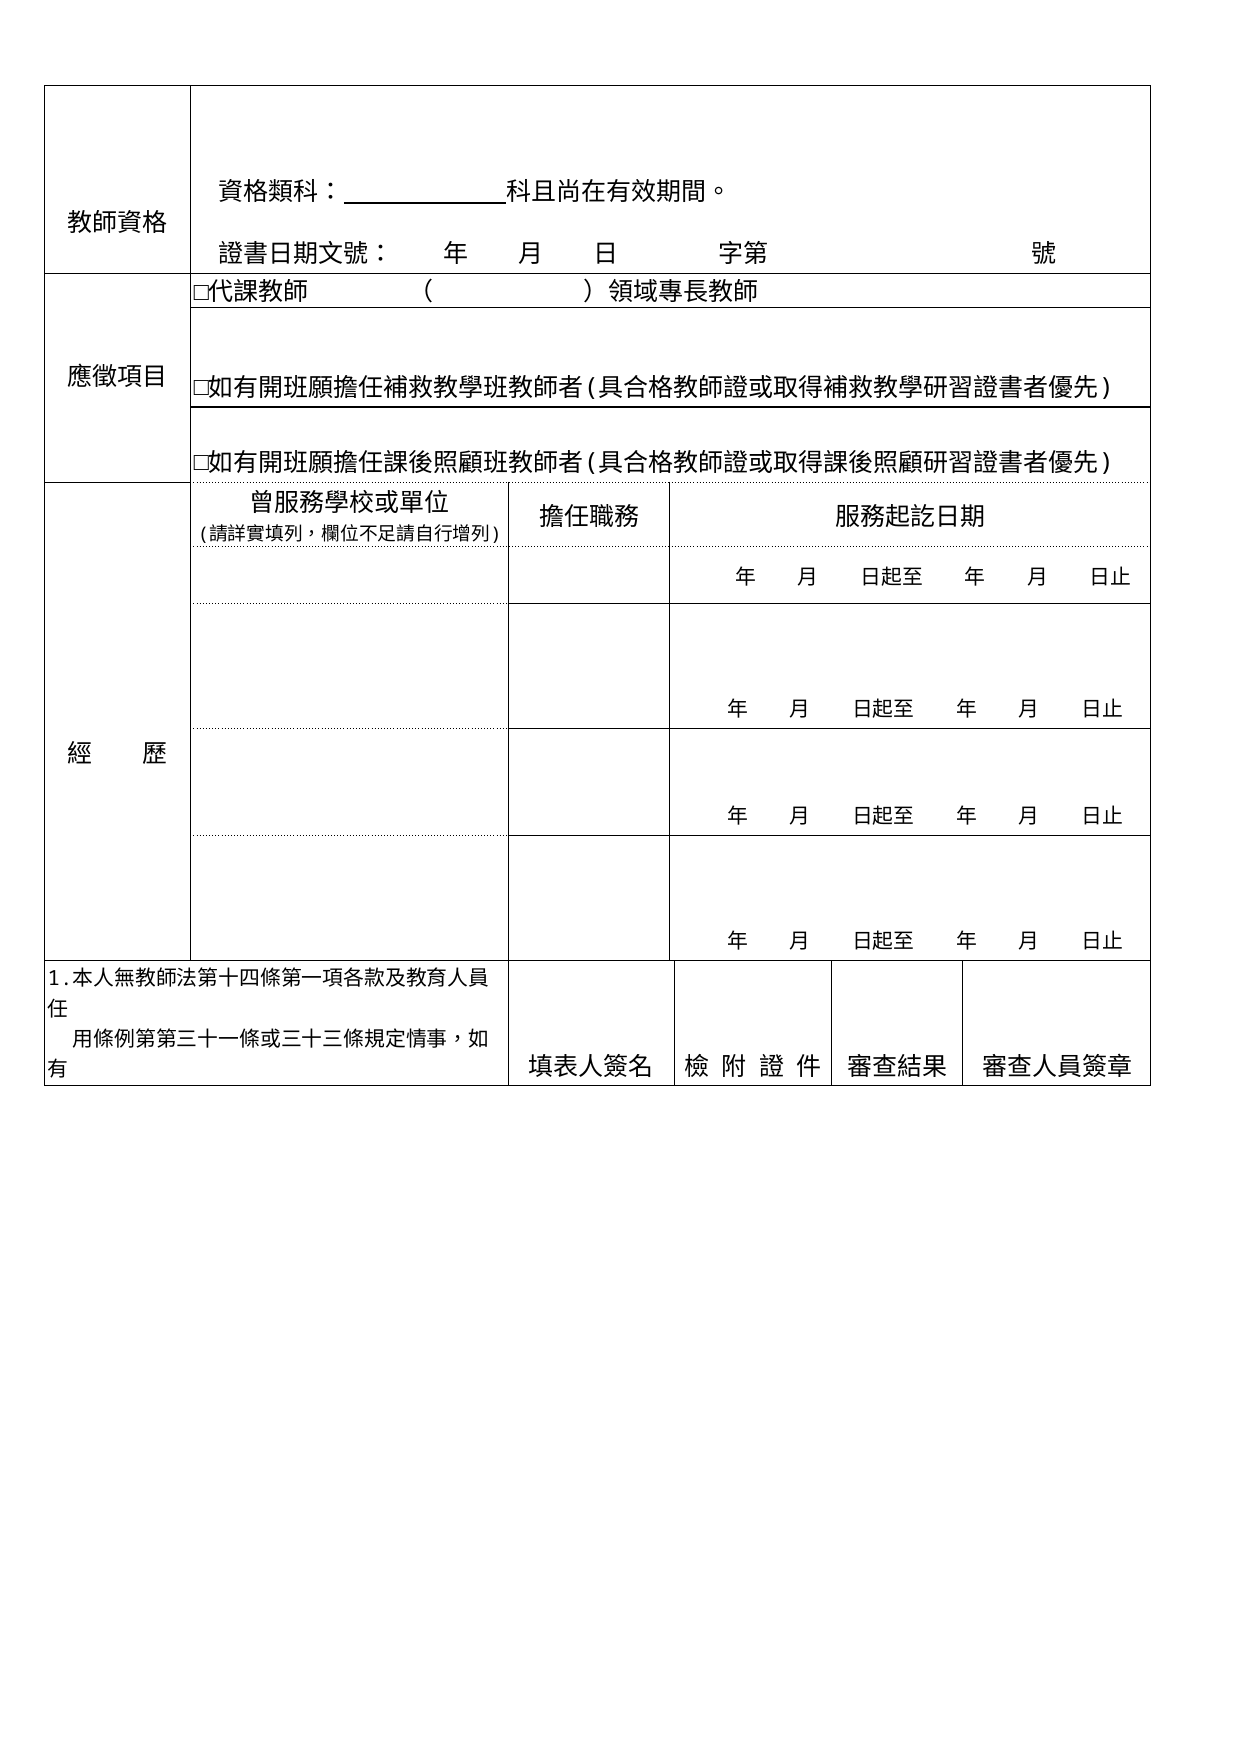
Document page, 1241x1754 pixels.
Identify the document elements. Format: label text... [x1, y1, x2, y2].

table_cell [191, 835, 508, 960]
table_cell [509, 729, 669, 835]
table_cell [191, 728, 508, 835]
table_cell [509, 546, 669, 603]
table_cell 曾服務學校或單位 (請詳實填列，欄位不足請自行增列) [191, 482, 508, 546]
table_cell [191, 603, 508, 728]
table_cell 年 月 日起至 年 月 日止 [670, 729, 1150, 835]
table_cell 服務起訖日期 [670, 482, 1150, 546]
table_cell 審查人員簽章 [963, 961, 1150, 1085]
table_cell 經 歷 [45, 483, 190, 960]
table_cell 資格類科： 科且尚在有效期間。 證書日期文號： 年 月 日 字第 號 [191, 86, 1150, 273]
table_cell 應徵項目 [45, 274, 190, 482]
table_cell 擔任職務 [509, 482, 669, 546]
table_cell 1.本人無教師法第十四條第一項各款及教育人員任 用條例第第三十一條或三十三條規定情事，如有 [45, 961, 508, 1085]
table_cell 年 月 日起至 年 月 日止 [670, 836, 1150, 960]
table_cell 教師資格 [45, 86, 190, 273]
table_cell 年 月 日起至 年 月 日止 [670, 604, 1150, 728]
table_cell 審查結果 [832, 961, 962, 1085]
table_cell [509, 836, 669, 960]
table_cell □如有開班願擔任課後照顧班教師者(具合格教師證或取得課後照顧研習證書者優先) [191, 408, 1150, 482]
table_cell 年 月 日起至 年 月 日止 [670, 546, 1150, 603]
table_cell 檢 附 證 件 [675, 961, 831, 1085]
table_cell □如有開班願擔任補救教學班教師者(具合格教師證或取得補救教學研習證書者優先) [191, 308, 1150, 406]
table_cell 填表人簽名 [509, 961, 674, 1085]
table_cell □代課教師 （ ）領域專長教師 [191, 274, 1150, 307]
table_cell [191, 546, 508, 603]
table_cell [509, 604, 669, 728]
